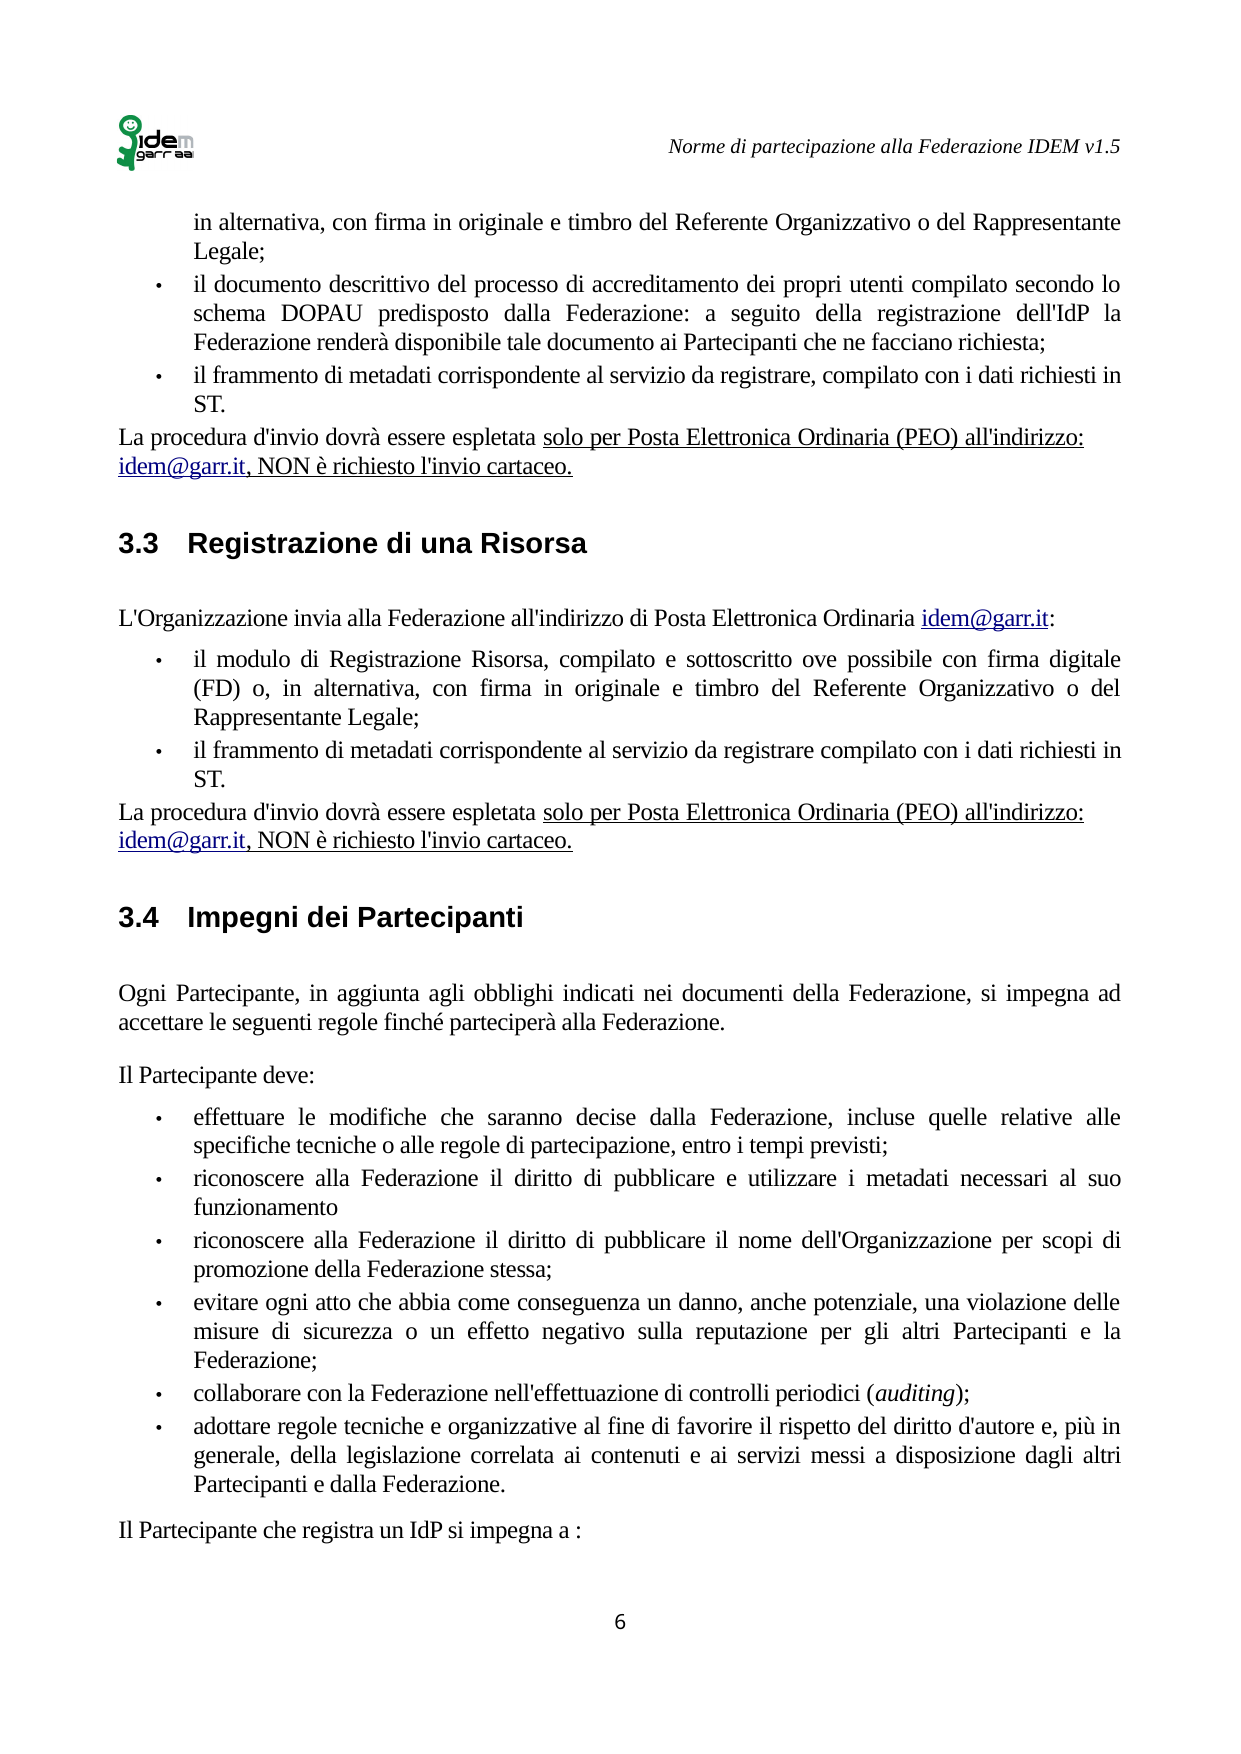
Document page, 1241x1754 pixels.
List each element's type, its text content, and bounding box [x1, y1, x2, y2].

subtitle Impegni dei Partecipanti [118, 901, 1122, 934]
list evitare ogni atto che abbia come conseguenza un danno, anche potenziale, una violazione delle misure di sicurezza o un effetto negativo sulla reputazione per gli altri Partecipanti e la Federazione; [156, 1287, 1122, 1374]
picture [116, 115, 194, 171]
list in alternativa, con firma in originale e timbro del Referente Organizzativo o del Rappresentante Legale; [156, 207, 1122, 265]
list il documento descrittivo del processo di accreditamento dei propri utenti compilato secondo lo schema DOPAU predisposto dalla Federazione: a seguito della registrazione dell'IdP la Federazione renderà disponibile tale documento ai Partecipanti che ne facciano richiesta; [156, 269, 1122, 356]
text Il Partecipante che registra un IdP si impegna a : [118, 1515, 1122, 1543]
list La procedura d'invio dovrà essere espletata solo per Posta Elettronica Ordinaria (PEO) all'indirizzo: idem@garr.it, NON è richiesto l'invio cartaceo. [118, 797, 1084, 854]
list collaborare con la Federazione nell'effettuazione di controlli periodici (auditing); [156, 1378, 1122, 1407]
text Ogni Partecipante, in aggiunta agli obblighi indicati nei documenti della Federazione, si impegna ad accettare le seguenti regole finché parteciperà alla Federazione. [118, 978, 1122, 1035]
text Il Partecipante deve: [118, 1060, 1122, 1089]
list effettuare le modifiche che saranno decise dalla Federazione, incluse quelle relative alle specifiche tecniche o alle regole di partecipazione, entro i tempi previsti; [156, 1102, 1122, 1159]
list riconoscere alla Federazione il diritto di pubblicare e utilizzare i metadati necessari al suo funzionamento [156, 1163, 1122, 1221]
list riconoscere alla Federazione il diritto di pubblicare il nome dell'Organizzazione per scopi di promozione della Federazione stessa; [156, 1226, 1122, 1283]
list il frammento di metadati corrispondente al servizio da registrare compilato con i dati richiesti in ST. [156, 735, 1122, 792]
list il modulo di Registrazione Risorsa, compilato e sottoscritto ove possibile con firma digitale (FD) o, in alternativa, con firma in originale e timbro del Referente Organizzativo o del Rappresentante Legale; [156, 644, 1122, 730]
list La procedura d'invio dovrà essere espletata solo per Posta Elettronica Ordinaria (PEO) all'indirizzo: idem@garr.it, NON è richiesto l'invio cartaceo. [118, 422, 1084, 479]
text L'Organizzazione invia alla Federazione all'indirizzo di Posta Elettronica Ordinaria idem@garr.it: [118, 603, 1122, 632]
subtitle Registrazione di una Risorsa [118, 526, 1122, 559]
list adottare regole tecniche e organizzative al fine di favorire il rispetto del diritto d'autore e, più in generale, della legislazione correlata ai contenuti e ai servizi messi a disposizione dagli altri Partecipanti e dalla Federazione. [156, 1411, 1122, 1498]
list il frammento di metadati corrispondente al servizio da registrare, compilato con i dati richiesti in ST. [156, 360, 1122, 417]
